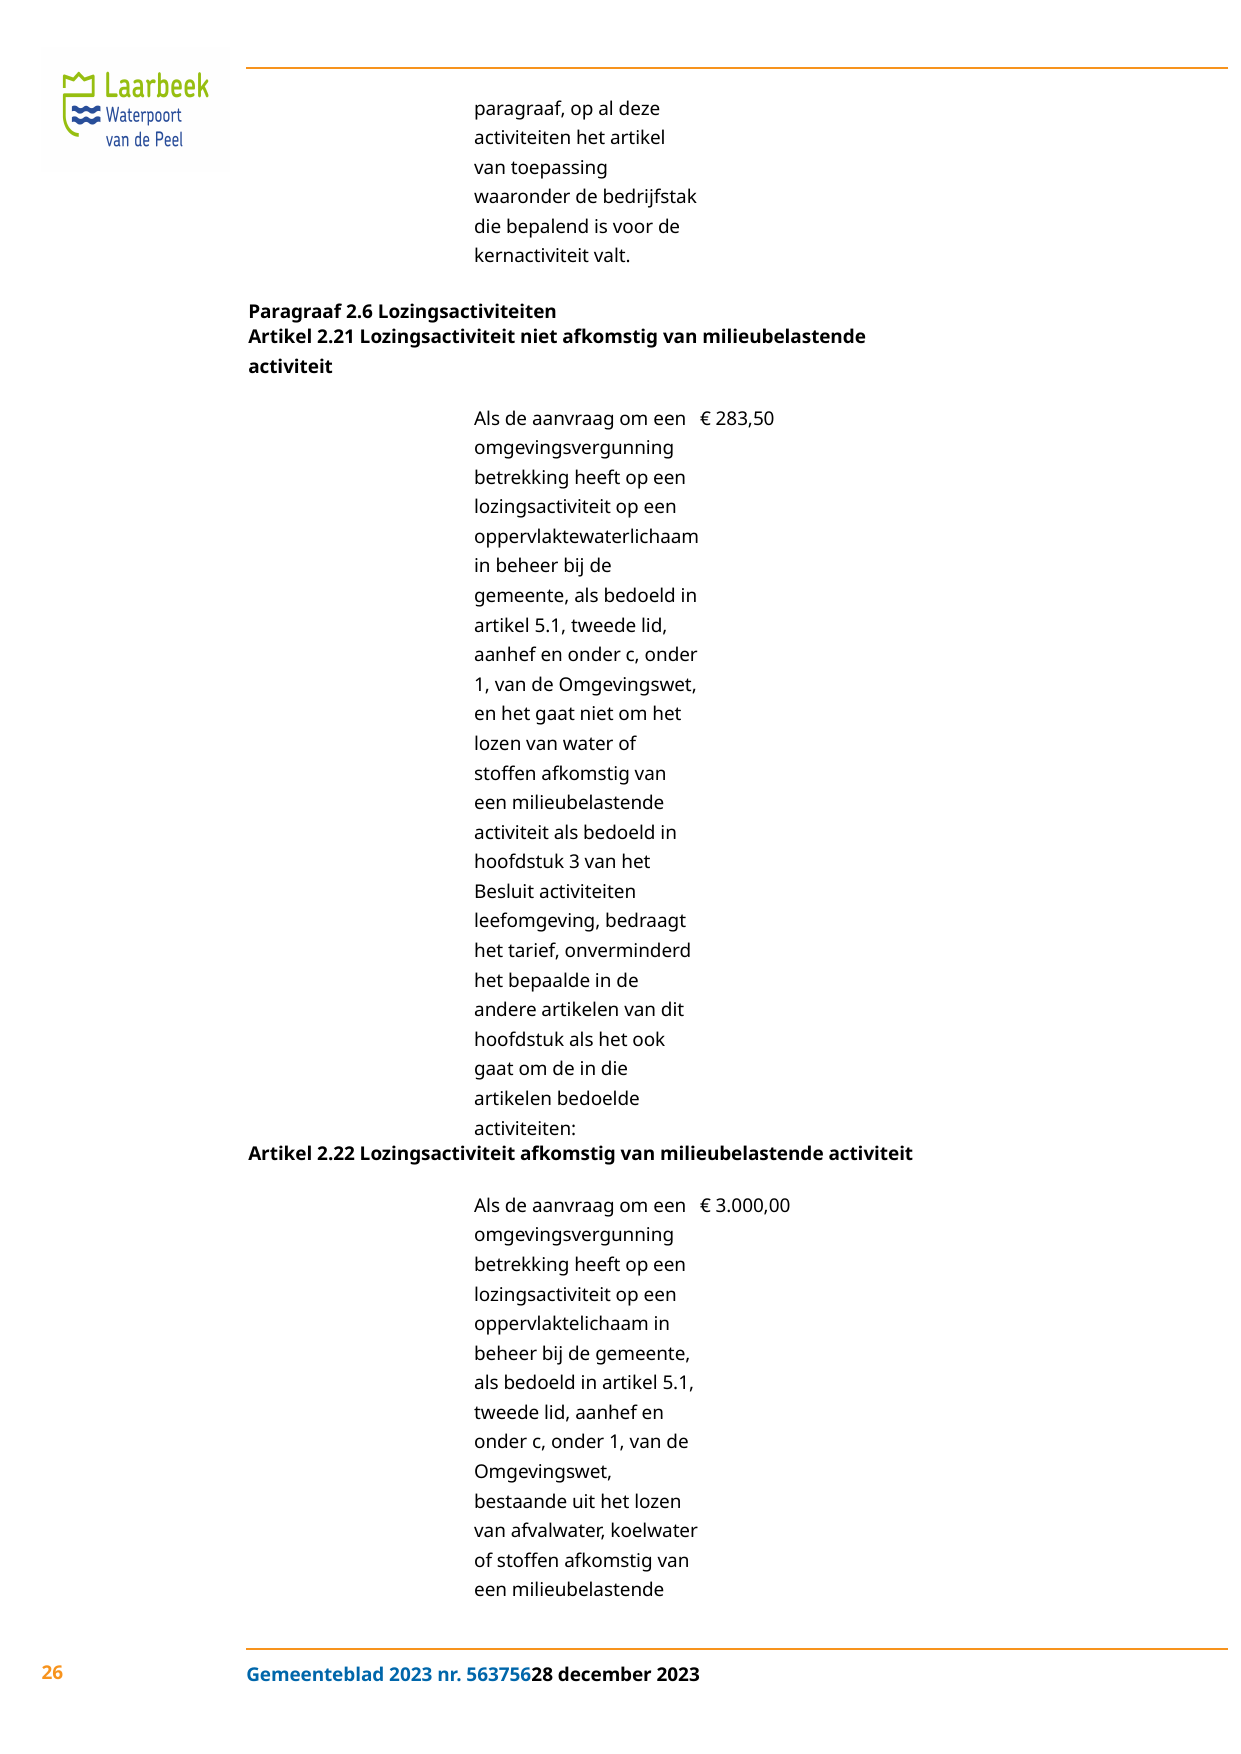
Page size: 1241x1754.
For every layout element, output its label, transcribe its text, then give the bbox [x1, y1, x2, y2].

table_cell [700, 379, 926, 405]
table_cell [700, 95, 926, 268]
table_cell Als de aanvraag om een omgevingsvergunning betrekking heeft op een lozingsactiviteit op een oppervlaktewaterlichaam in beheer bij de gemeente, als bedoeld in artikel 5.1, tweede lid, aanhef en onder c, onder 1, van de Omgevingswet, en het gaat niet om het lozen van water of stoffen afkomstig van een milieubelastende activiteit als bedoeld in hoofdstuk 3 van het Besluit activiteiten leefomgeving, bedraagt het tarief, onverminderd het bepaalde in de andere artikelen van dit hoofdstuk als het ook gaat om de in die artikelen bedoelde activiteiten: [474, 405, 700, 1141]
table_cell Artikel 2.21 Lozingsactiviteit niet afkomstig van milieubelastende activiteit [248, 324, 926, 379]
table_cell [926, 1141, 1152, 1166]
table_cell [474, 379, 700, 405]
table_cell € 3.000,00 [700, 1192, 926, 1602]
table_cell Paragraaf 2.6 Lozingsactiviteiten [248, 269, 1152, 324]
table_cell [248, 1166, 474, 1192]
table_cell [926, 95, 1152, 268]
table_cell Als de aanvraag om een omgevingsvergunning betrekking heeft op een lozingsactiviteit op een oppervlaktelichaam in beheer bij de gemeente, als bedoeld in artikel 5.1, tweede lid, aanhef en onder c, onder 1, van de Omgevingswet, bestaande uit het lozen van afvalwater, koelwater of stoffen afkomstig van een milieubelastende [474, 1192, 700, 1602]
table_cell [926, 405, 1152, 1141]
table_cell paragraaf, op al deze activiteiten het artikel van toepassing waaronder de bedrijfstak die bepalend is voor de kernactiviteit valt. [474, 95, 700, 268]
table_cell [926, 1166, 1152, 1192]
table_cell [926, 379, 1152, 405]
table_cell [248, 95, 474, 268]
table_cell [474, 1166, 700, 1192]
picture [41, 47, 231, 172]
table_cell [926, 1192, 1152, 1602]
table_cell [700, 1166, 926, 1192]
table_cell [248, 1192, 474, 1602]
table_cell € 283,50 [700, 405, 926, 1141]
table_cell [248, 379, 474, 405]
table_cell [248, 405, 474, 1141]
table_cell [926, 324, 1152, 379]
table_cell Artikel 2.22 Lozingsactiviteit afkomstig van milieubelastende activiteit [248, 1141, 926, 1166]
